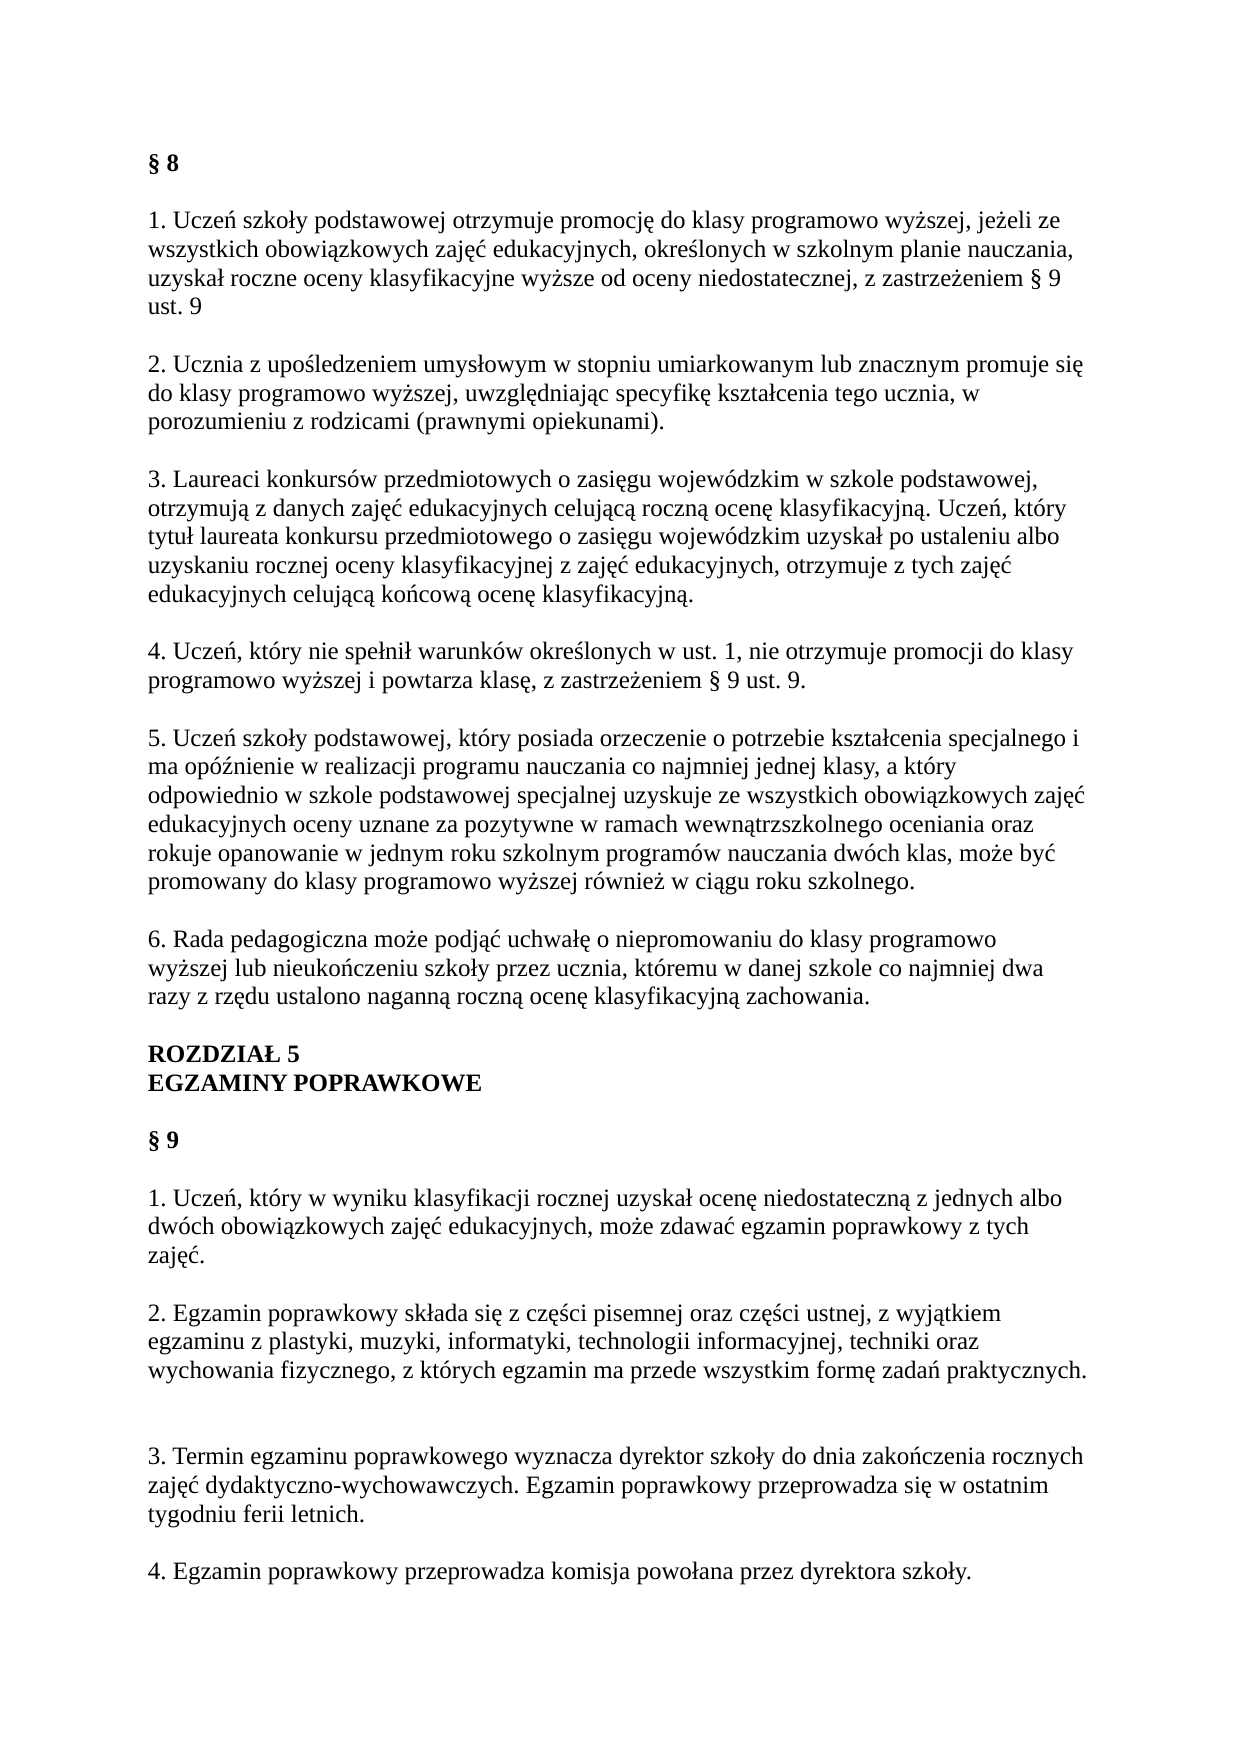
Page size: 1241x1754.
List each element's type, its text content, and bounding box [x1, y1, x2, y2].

text 2. Ucznia z upośledzeniem umysłowym w stopniu umiarkowanym lub znacznym promuje się do klasy programowo wyższej, uwzględniając specyfikę kształcenia tego ucznia, w porozumieniu z rodzicami (prawnymi opiekunami). 3. Laureaci konkursów przedmiotowych o zasięgu wojewódzkim w szkole podstawowej, otrzymują z danych zajęć edukacyjnych celującą roczną ocenę klasyfikacyjną. Uczeń, który tytuł laureata konkursu przedmiotowego o zasięgu wojewódzkim uzyskał po ustaleniu albo uzyskaniu rocznej oceny klasyfikacyjnej z zajęć edukacyjnych, otrzymuje z tych zajęć edukacyjnych celującą końcową ocenę klasyfikacyjną. 4. Uczeń, który nie spełnił warunków określonych w ust. 1, nie otrzymuje promocji do klasy programowo wyższej i powtarza klasę, z zastrzeżeniem § 9 ust. 9. [148, 320, 1093, 694]
text § 9 1. Uczeń, który w wyniku klasyfikacji rocznej uzyskał ocenę niedostateczną z jednych albo dwóch obowiązkowych zajęć edukacyjnych, może zdawać egzamin poprawkowy z tych zajęć. [148, 1096, 1093, 1298]
text 2. Egzamin poprawkowy składa się z części pisemnej oraz części ustnej, z wyjątkiem egzaminu z plastyki, muzyki, informatyki, technologii informacyjnej, techniki oraz wychowania fizycznego, z których egzamin ma przede wszystkim formę zadań praktycznych. 3. Termin egzaminu poprawkowego wyznacza dyrektor szkoły do dnia zakończenia rocznych [148, 1298, 1093, 1470]
text wyższej lub nieukończeniu szkoły przez ucznia, któremu w danej szkole co najmniej dwa [148, 953, 1093, 981]
text 5. Uczeń szkoły podstawowej, który posiada orzeczenie o potrzebie kształcenia specjalnego i ma opóźnienie w realizacji programu nauczania co najmniej jednej klasy, a który odpowiednio w szkole podstawowej specjalnej uzyskuje ze wszystkich obowiązkowych zajęć edukacyjnych oceny uznane za pozytywne w ramach wewnątrzszkolnego oceniania oraz rokuje opanowanie w jednym roku szkolnym programów nauczania dwóch klas, może być promowany do klasy programowo wyższej również w ciągu roku szkolnego. [148, 723, 1093, 895]
text 6. Rada pedagogiczna może podjąć uchwałę o niepromowaniu do klasy programowo [148, 924, 1093, 953]
text § 8 1. Uczeń szkoły podstawowej otrzymuje promocję do klasy programowo wyższej, jeżeli ze wszystkich obowiązkowych zajęć edukacyjnych, określonych w szkolnym planie nauczania, uzyskał roczne oceny klasyfikacyjne wyższe od oceny niedostatecznej, z zastrzeżeniem § 9 ust. 9 [148, 148, 1093, 320]
text EGZAMINY POPRAWKOWE [148, 1068, 1093, 1096]
text zajęć dydaktyczno-wychowawczych. Egzamin poprawkowy przeprowadza się w ostatnim tygodniu ferii letnich. 4. Egzamin poprawkowy przeprowadza komisja powołana przez dyrektora szkoły. [148, 1470, 1093, 1585]
text razy z rzędu ustalono naganną roczną ocenę klasyfikacyjną zachowania. [148, 981, 1093, 1010]
text ROZDZIAŁ 5 [148, 1010, 1093, 1068]
